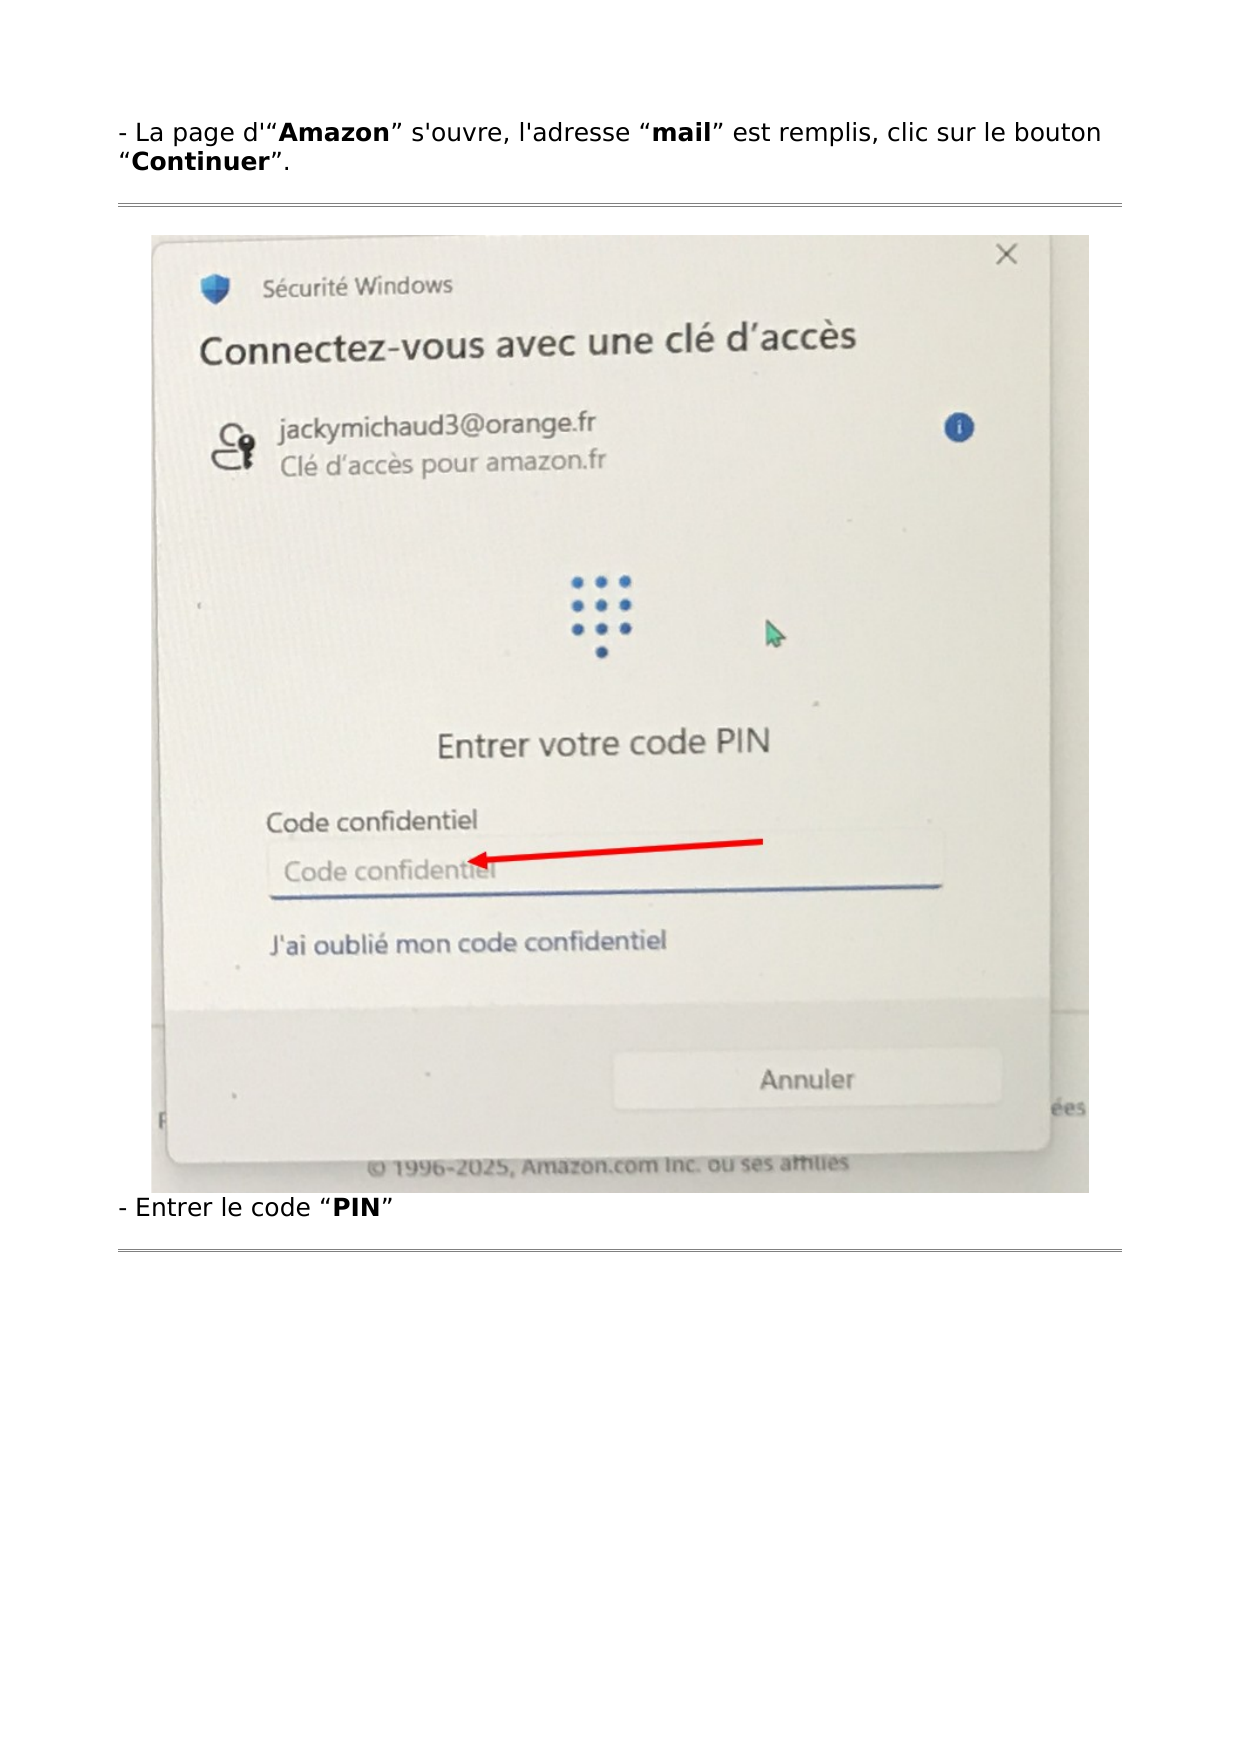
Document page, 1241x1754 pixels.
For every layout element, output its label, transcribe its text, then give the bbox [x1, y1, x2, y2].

text - Entrer le code “PIN” [118, 1171, 1122, 1222]
picture [151, 235, 1089, 1193]
text - La page d'“Amazon” s'ouvre, l'adresse “mail” est remplis, clic sur le bouton “Continuer”. [118, 118, 1122, 176]
